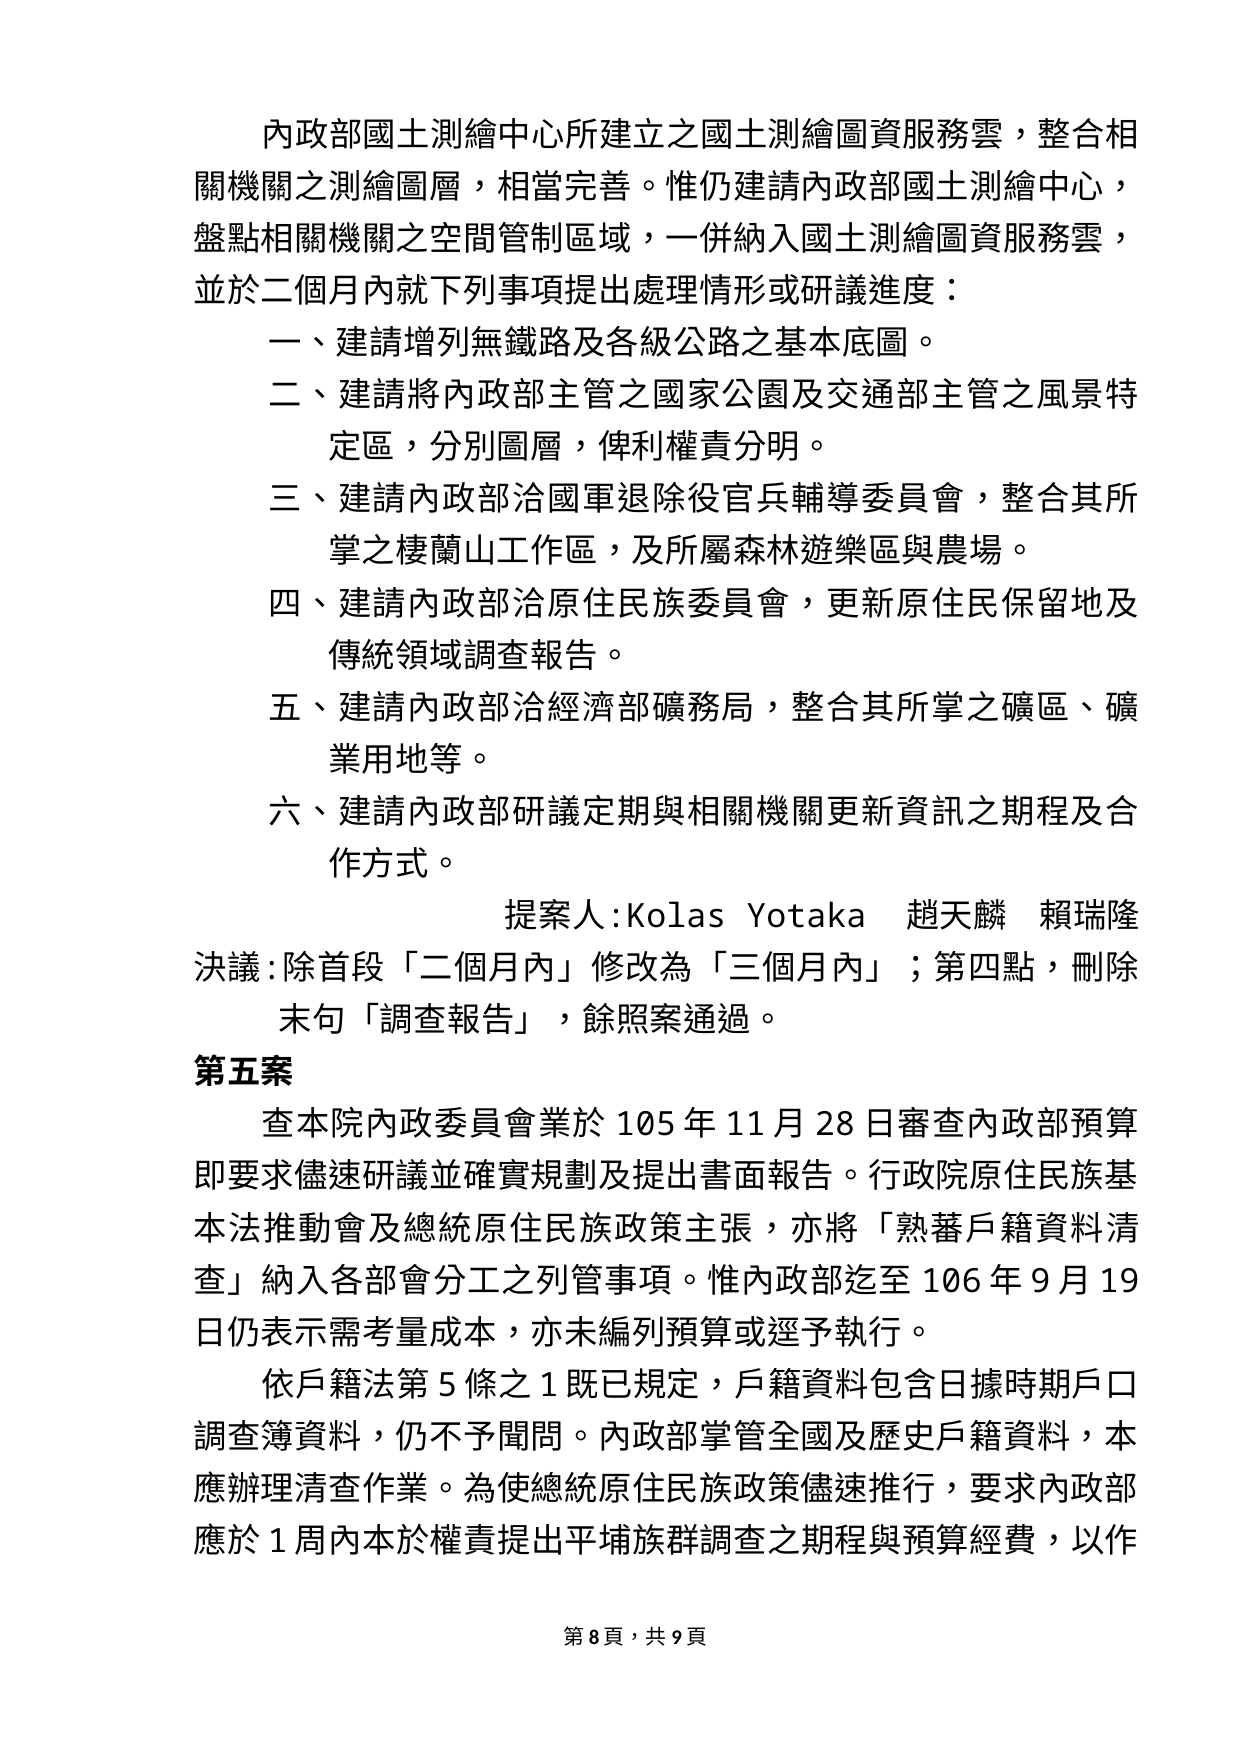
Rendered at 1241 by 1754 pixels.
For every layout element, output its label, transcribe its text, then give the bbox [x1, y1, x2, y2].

text 六、建請內政部研議定期與相關機關更新資訊之期程及合作方式。 [268, 782, 1139, 886]
text 二、建請將內政部主管之國家公園及交通部主管之風景特定區，分別圖層，俾利權責分明。 [268, 365, 1139, 469]
text 查本院內政委員會業於105年11月28日審查內政部預算即要求儘速研議並確實規劃及提出書面報告。行政院原住民族基本法推動會及總統原住民族政策主張，亦將「熟蕃戶籍資料清查」納入各部會分工之列管事項。惟內政部迄至106年9月19日仍表示需考量成本，亦未編列預算或逕予執行。 [193, 1094, 1139, 1354]
text 提案人:Kolas Yotaka 趙天麟 賴瑞隆 [268, 886, 1139, 938]
text 四、建請內政部洽原住民族委員會，更新原住民保留地及傳統領域調查報告。 [268, 573, 1139, 677]
text 五、建請內政部洽經濟部礦務局，整合其所掌之礦區、礦業用地等。 [268, 677, 1139, 782]
text 依戶籍法第5條之1既已規定，戶籍資料包含日據時期戶口調查簿資料，仍不予聞問。內政部掌管全國及歷史戶籍資料，本應辦理清查作業。為使總統原住民族政策儘速推行，要求內政部應於1周內本於權責提出平埔族群調查之期程與預算經費，以作 [193, 1354, 1139, 1563]
text 一、建請增列無鐵路及各級公路之基本底圖。 [268, 313, 1139, 365]
text 內政部國土測繪中心所建立之國土測繪圖資服務雲，整合相關機關之測繪圖層，相當完善。惟仍建請內政部國土測繪中心，盤點相關機關之空間管制區域，一併納入國土測繪圖資服務雲，並於二個月內就下列事項提出處理情形或研議進度： [193, 104, 1139, 313]
text 三、建請內政部洽國軍退除役官兵輔導委員會，整合其所掌之棲蘭山工作區，及所屬森林遊樂區與農場。 [268, 469, 1139, 573]
text 第五案 [193, 1042, 1139, 1094]
text 決議:除首段「二個月內」修改為「三個月內」；第四點，刪除末句「調查報告」，餘照案通過。 [193, 938, 1139, 1042]
